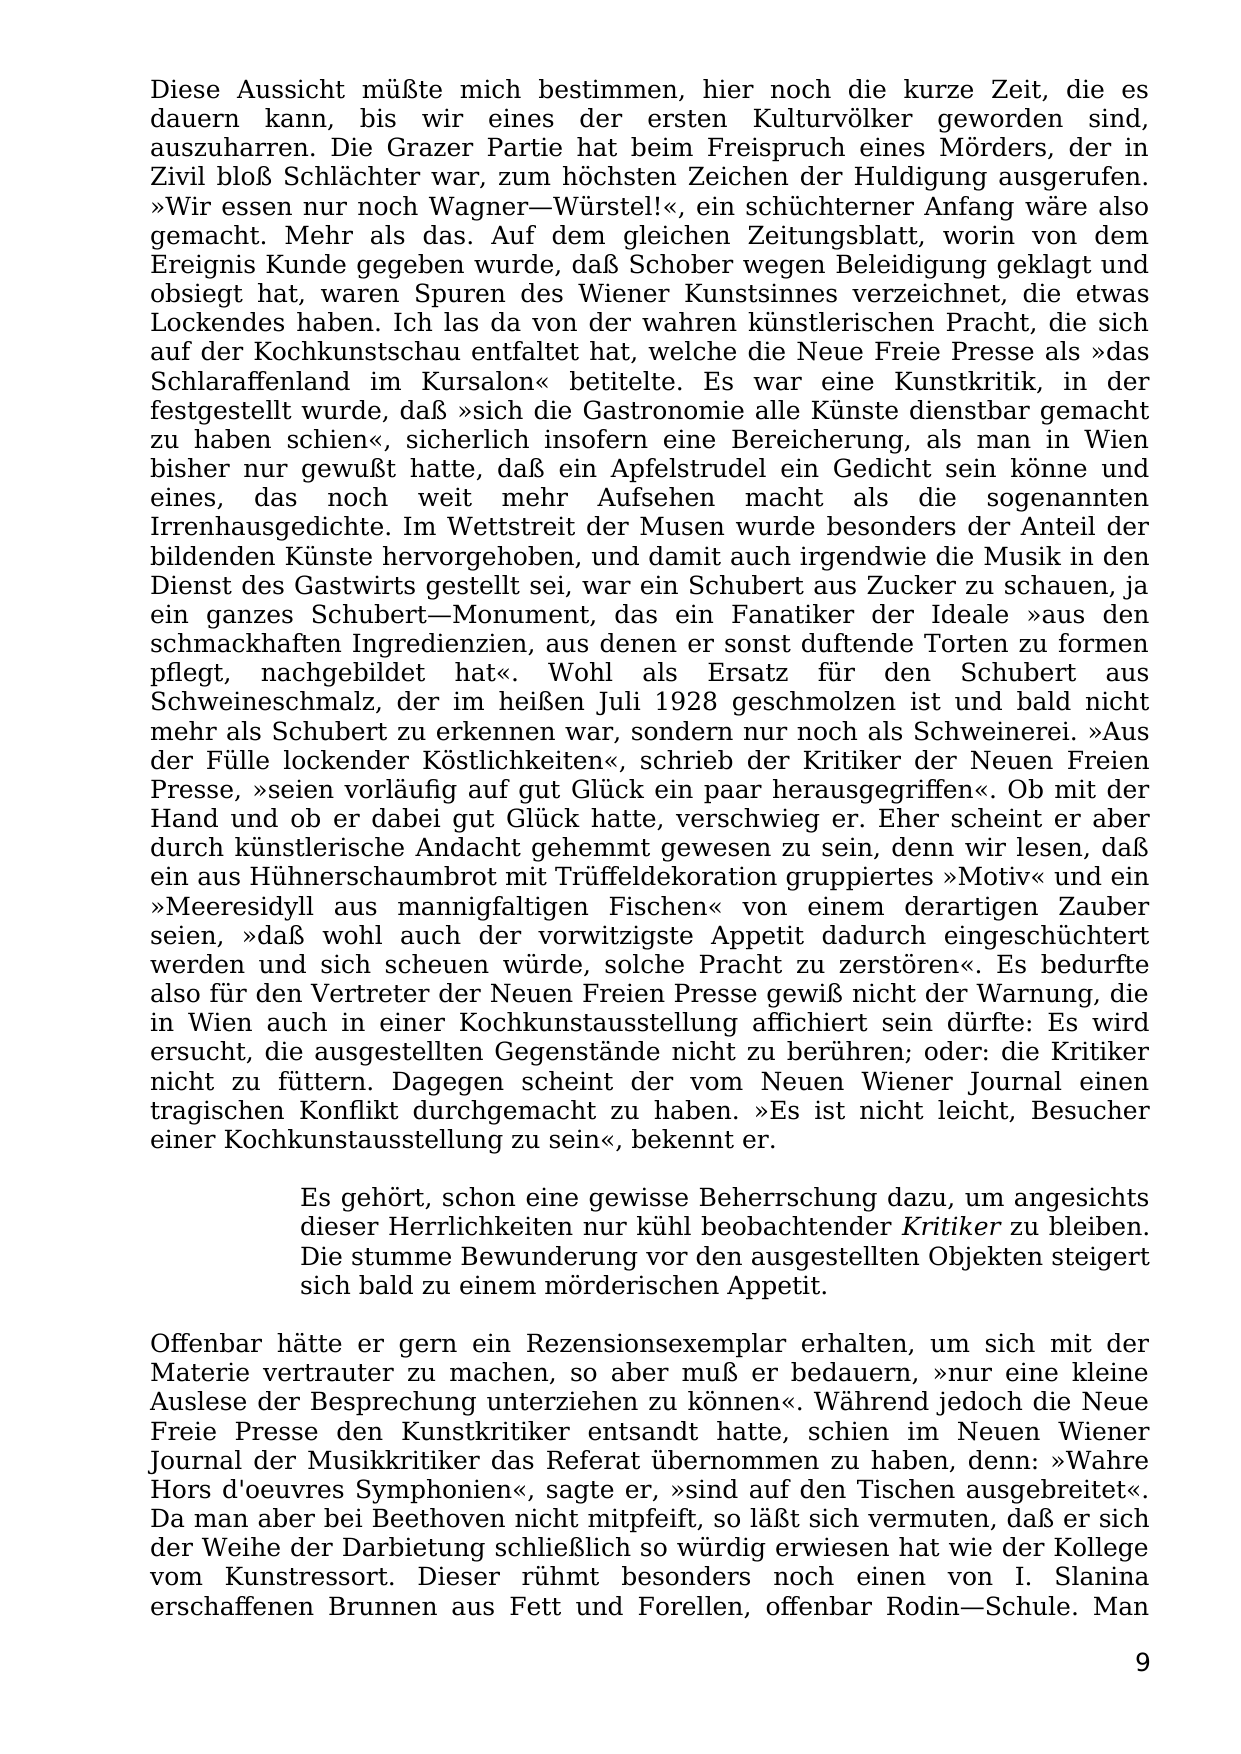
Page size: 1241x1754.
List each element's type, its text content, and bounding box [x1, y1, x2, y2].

text Diese Aussicht müßte mich bestimmen, hier noch die kurze Zeit, die es dauern kann, bis wir eines der ersten Kulturvölker geworden sind, auszuharren. Die Grazer Partie hat beim Freispruch eines Mörders, der in Zivil bloß Schlächter war, zum höchsten Zeichen der Huldigung ausgerufen. »Wir essen nur noch Wagner—Würstel!«, ein schüchterner Anfang wäre also gemacht. Mehr als das. Auf dem gleichen Zeitungsblatt, worin von dem Ereignis Kunde gegeben wurde, daß Schober wegen Beleidigung geklagt und obsiegt hat, waren Spuren des Wiener Kunstsinnes verzeichnet, die etwas Lockendes haben. Ich las da von der wahren künstlerischen Pracht, die sich auf der Kochkunstschau entfaltet hat, welche die Neue Freie Presse als »das Schlaraffenland im Kursalon« betitelte. Es war eine Kunstkritik, in der festgestellt wurde, daß »sich die Gastronomie alle Künste dienstbar gemacht zu haben schien«, sicherlich insofern eine Bereicherung, als man in Wien bisher nur gewußt hatte, daß ein Apfelstrudel ein Gedicht sein könne und eines, das noch weit mehr Aufsehen macht als die sogenannten Irrenhausgedichte. Im Wettstreit der Musen wurde besonders der Anteil der bildenden Künste hervorgehoben, und damit auch irgendwie die Musik in den Dienst des Gastwirts gestellt sei, war ein Schubert aus Zucker zu schauen, ja ein ganzes Schubert—Monument, das ein Fanatiker der Ideale »aus den schmackhaften Ingredienzien, aus denen er sonst duftende Torten zu formen pflegt, nachgebildet hat«. Wohl als Ersatz für den Schubert aus Schweineschmalz, der im heißen Juli 1928 geschmolzen ist und bald nicht mehr als Schubert zu erkennen war, sondern nur noch als Schweinerei. »Aus der Fülle lockender Köstlichkeiten«, schrieb der Kritiker der Neuen Freien Presse, »seien vorläufig auf gut Glück ein paar herausgegriffen«. Ob mit der Hand und ob er dabei gut Glück hatte, verschwieg er. Eher scheint er aber durch künstlerische Andacht gehemmt gewesen zu sein, denn wir lesen, daß ein aus Hühnerschaumbrot mit Trüffeldekoration gruppiertes »Motiv« und ein »Meeresidyll aus mannigfaltigen Fischen« von einem derartigen Zauber seien, »daß wohl auch der vorwitzigste Appetit dadurch eingeschüchtert werden und sich scheuen würde, solche Pracht zu zerstören«. Es bedurfte also für den Vertreter der Neuen Freien Presse gewiß nicht der Warnung, die in Wien auch in einer Kochkunstausstellung affichiert sein dürfte: Es wird ersucht, die ausgestellten Gegenstände nicht zu berühren; oder: die Kritiker nicht zu füttern. Dagegen scheint der vom Neuen Wiener Journal einen tragischen Konflikt durchgemacht zu haben. »Es ist nicht leicht, Besucher einer Kochkunstausstellung zu sein«, bekennt er. [150, 75, 1151, 1154]
text Es gehört, schon eine gewisse Beherrschung dazu, um angesichts dieser Herrlichkeiten nur kühl beobachtender Kritiker zu bleiben. Die stumme Bewunderung vor den ausgestellten Objekten steigert sich bald zu einem mörderischen Appetit. [300, 1183, 1151, 1300]
text Offenbar hätte er gern ein Rezensionsexemplar erhalten, um sich mit der Materie vertrauter zu machen, so aber muß er bedauern, »nur eine kleine Auslese der Besprechung unterziehen zu können«. Während jedoch die Neue Freie Presse den Kunstkritiker entsandt hatte, schien im Neuen Wiener Journal der Musikkritiker das Referat übernommen zu haben, denn: »Wahre Hors d'oeuvres Symphonien«, sagte er, »sind auf den Tischen ausgebreitet«. Da man aber bei Beethoven nicht mitpfeift, so läßt sich vermuten, daß er sich der Weihe der Darbietung schließlich so würdig erwiesen hat wie der Kollege vom Kunstressort. Dieser rühmt besonders noch einen von I. Slanina erschaffenen Brunnen aus Fett und Forellen, offenbar Rodin—Schule. Man [150, 1329, 1151, 1621]
